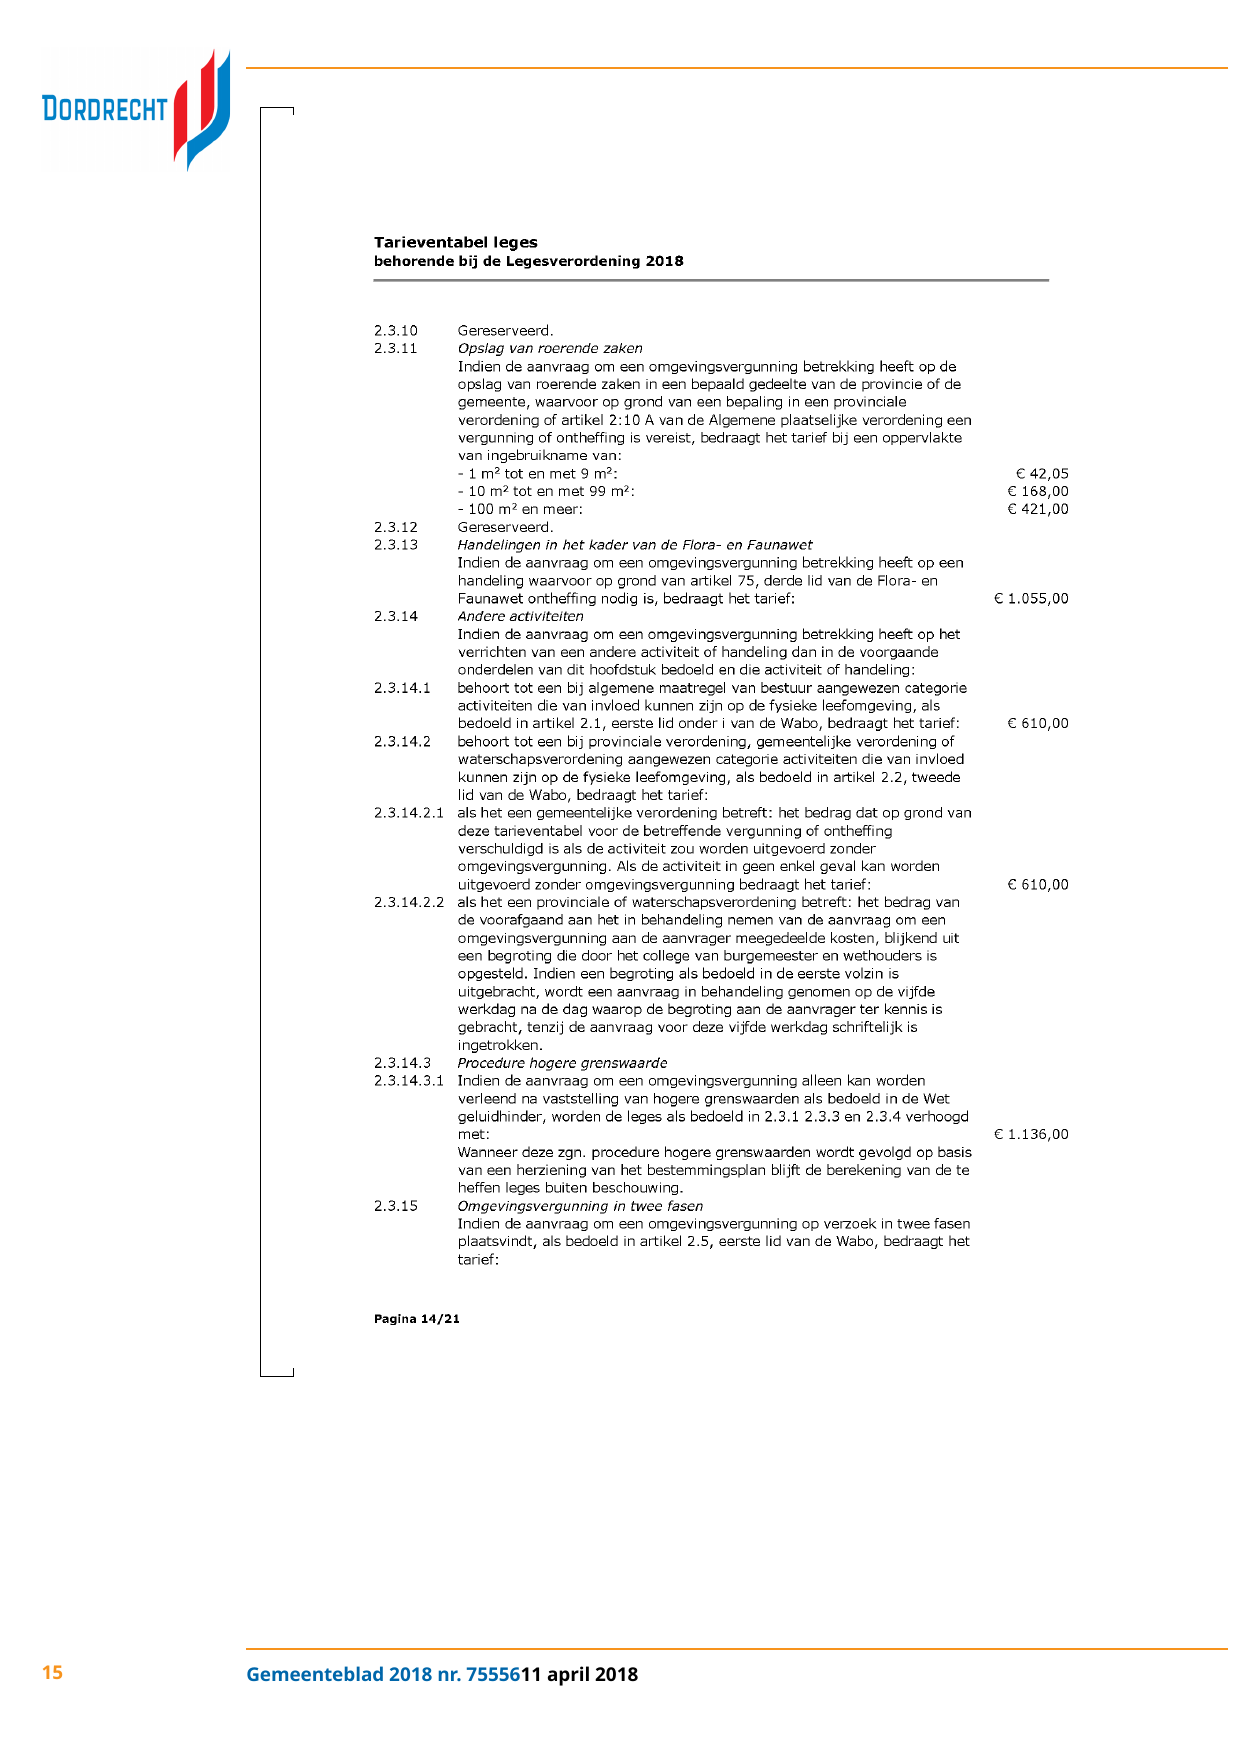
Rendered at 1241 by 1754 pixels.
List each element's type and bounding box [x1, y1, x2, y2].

picture [268, 115, 1155, 1368]
picture [41, 47, 231, 172]
